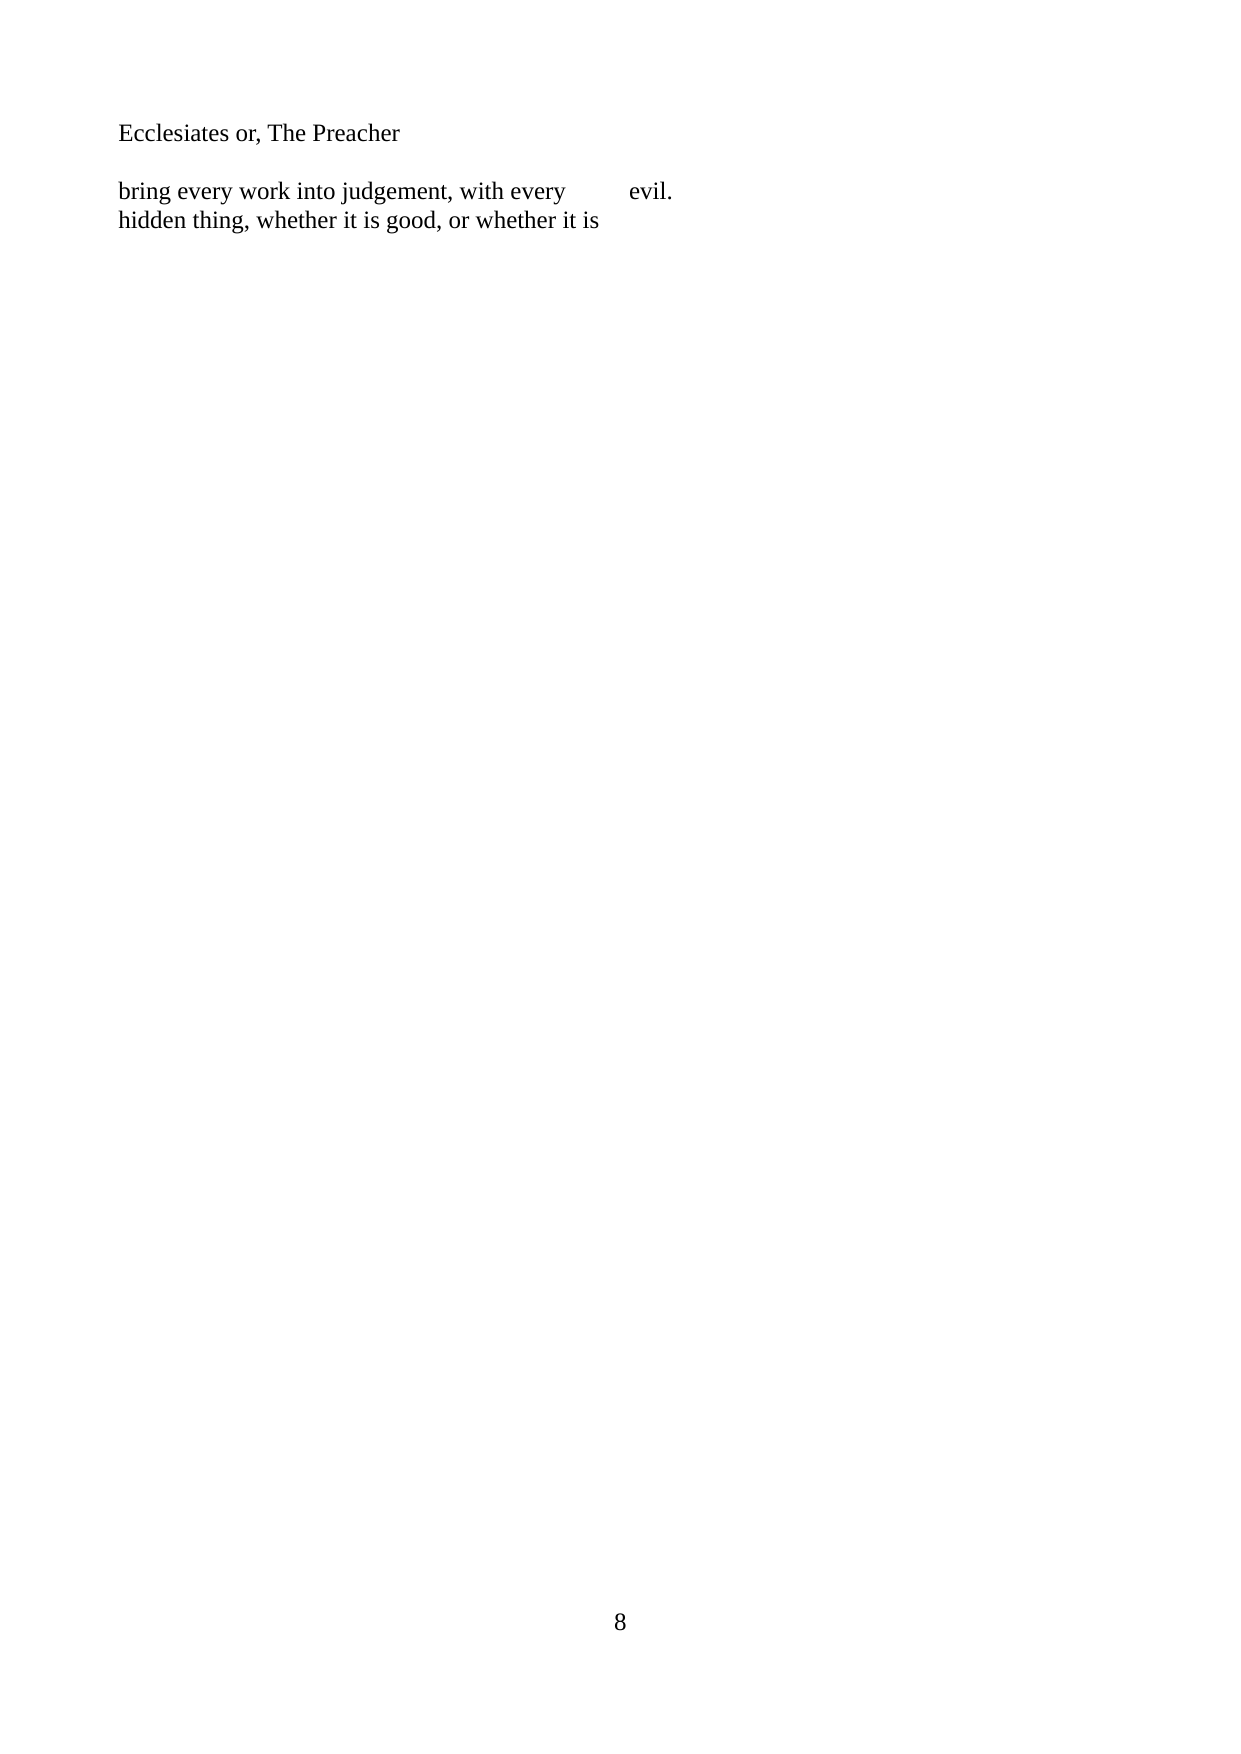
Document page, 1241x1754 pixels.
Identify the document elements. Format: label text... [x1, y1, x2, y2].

text evil. [629, 176, 1122, 205]
text bring every work into judgement, with every hidden thing, whether it is good, or whether it is [118, 176, 611, 234]
